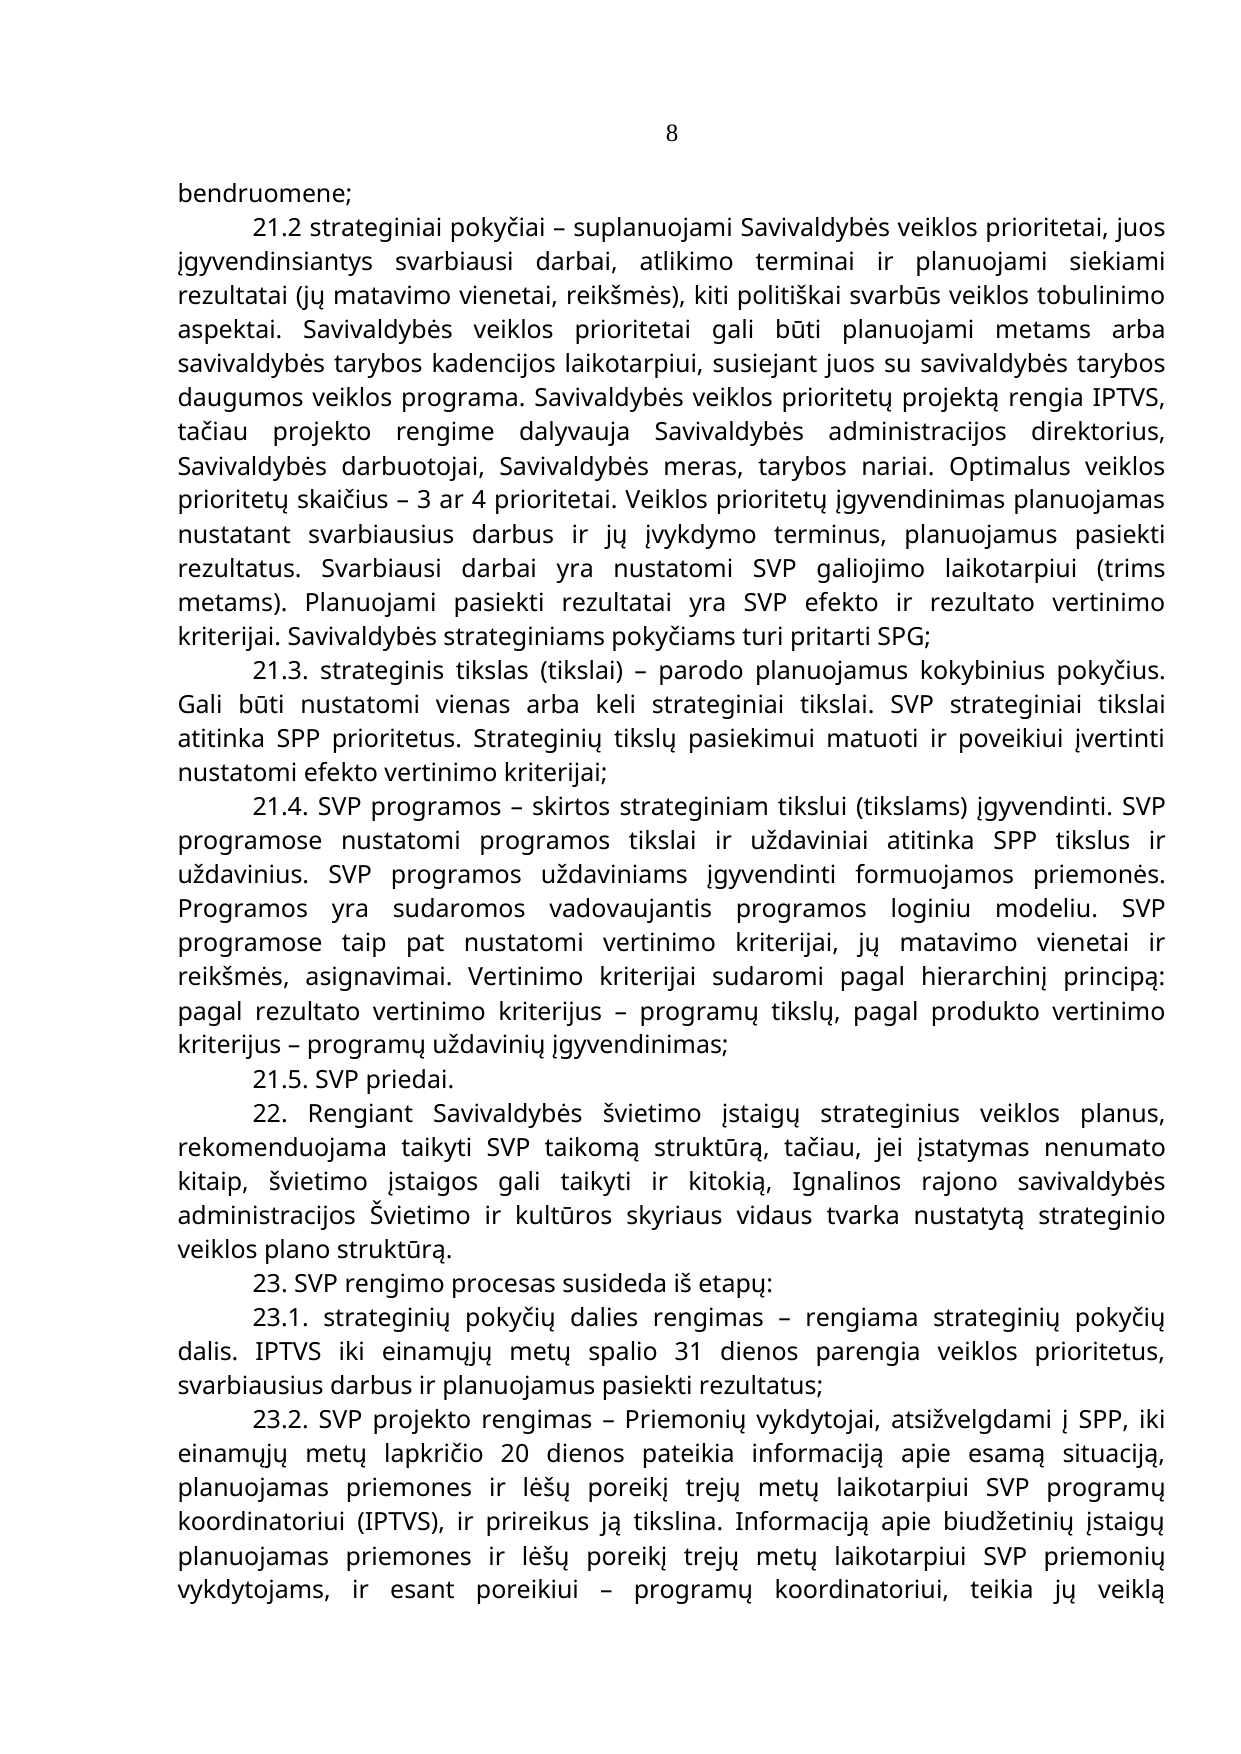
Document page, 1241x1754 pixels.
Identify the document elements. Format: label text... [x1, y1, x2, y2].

text 23.2. SVP projekto rengimas – Priemonių vykdytojai, atsižvelgdami į SPP, iki einamųjų metų lapkričio 20 dienos pateikia informaciją apie esamą situaciją, planuojamas priemones ir lėšų poreikį trejų metų laikotarpiui SVP programų koordinatoriui (IPTVS), ir prireikus ją tikslina. Informaciją apie biudžetinių įstaigų planuojamas priemones ir lėšų poreikį trejų metų laikotarpiui SVP priemonių vykdytojams, ir esant poreikiui – programų koordinatoriui, teikia jų veiklą [177, 1402, 1167, 1606]
text bendruomene; [177, 176, 1167, 210]
text 21.5. SVP priedai. [177, 1061, 1167, 1095]
text 22. Rengiant Savivaldybės švietimo įstaigų strateginius veiklos planus, rekomenduojama taikyti SVP taikomą struktūrą, tačiau, jei įstatymas nenumato kitaip, švietimo įstaigos gali taikyti ir kitokią, Ignalinos rajono savivaldybės administracijos Švietimo ir kultūros skyriaus vidaus tvarka nustatytą strateginio veiklos plano struktūrą. [177, 1095, 1167, 1266]
text 21.4. SVP programos – skirtos strateginiam tikslui (tikslams) įgyvendinti. SVP programose nustatomi programos tikslai ir uždaviniai atitinka SPP tikslus ir uždavinius. SVP programos uždaviniams įgyvendinti formuojamos priemonės. Programos yra sudaromos vadovaujantis programos loginiu modeliu. SVP programose taip pat nustatomi vertinimo kriterijai, jų matavimo vienetai ir reikšmės, asignavimai. Vertinimo kriterijai sudaromi pagal hierarchinį principą: pagal rezultato vertinimo kriterijus – programų tikslų, pagal produkto vertinimo kriterijus – programų uždavinių įgyvendinimas; [177, 789, 1167, 1061]
text 21.2 strateginiai pokyčiai – suplanuojami Savivaldybės veiklos prioritetai, juos įgyvendinsiantys svarbiausi darbai, atlikimo terminai ir planuojami siekiami rezultatai (jų matavimo vienetai, reikšmės), kiti politiškai svarbūs veiklos tobulinimo aspektai. Savivaldybės veiklos prioritetai gali būti planuojami metams arba savivaldybės tarybos kadencijos laikotarpiui, susiejant juos su savivaldybės tarybos daugumos veiklos programa. Savivaldybės veiklos prioritetų projektą rengia IPTVS, tačiau projekto rengime dalyvauja Savivaldybės administracijos direktorius, Savivaldybės darbuotojai, Savivaldybės meras, tarybos nariai. Optimalus veiklos prioritetų skaičius – 3 ar 4 prioritetai. Veiklos prioritetų įgyvendinimas planuojamas nustatant svarbiausius darbus ir jų įvykdymo terminus, planuojamus pasiekti rezultatus. Svarbiausi darbai yra nustatomi SVP galiojimo laikotarpiui (trims metams). Planuojami pasiekti rezultatai yra SVP efekto ir rezultato vertinimo kriterijai. Savivaldybės strateginiams pokyčiams turi pritarti SPG; [177, 210, 1167, 652]
text 21.3. strateginis tikslas (tikslai) – parodo planuojamus kokybinius pokyčius. Gali būti nustatomi vienas arba keli strateginiai tikslai. SVP strateginiai tikslai atitinka SPP prioritetus. Strateginių tikslų pasiekimui matuoti ir poveikiui įvertinti nustatomi efekto vertinimo kriterijai; [177, 652, 1167, 789]
text 23. SVP rengimo procesas susideda iš etapų: [177, 1266, 1167, 1300]
text 23.1. strateginių pokyčių dalies rengimas – rengiama strateginių pokyčių dalis. IPTVS iki einamųjų metų spalio 31 dienos parengia veiklos prioritetus, svarbiausius darbus ir planuojamus pasiekti rezultatus; [177, 1300, 1167, 1402]
